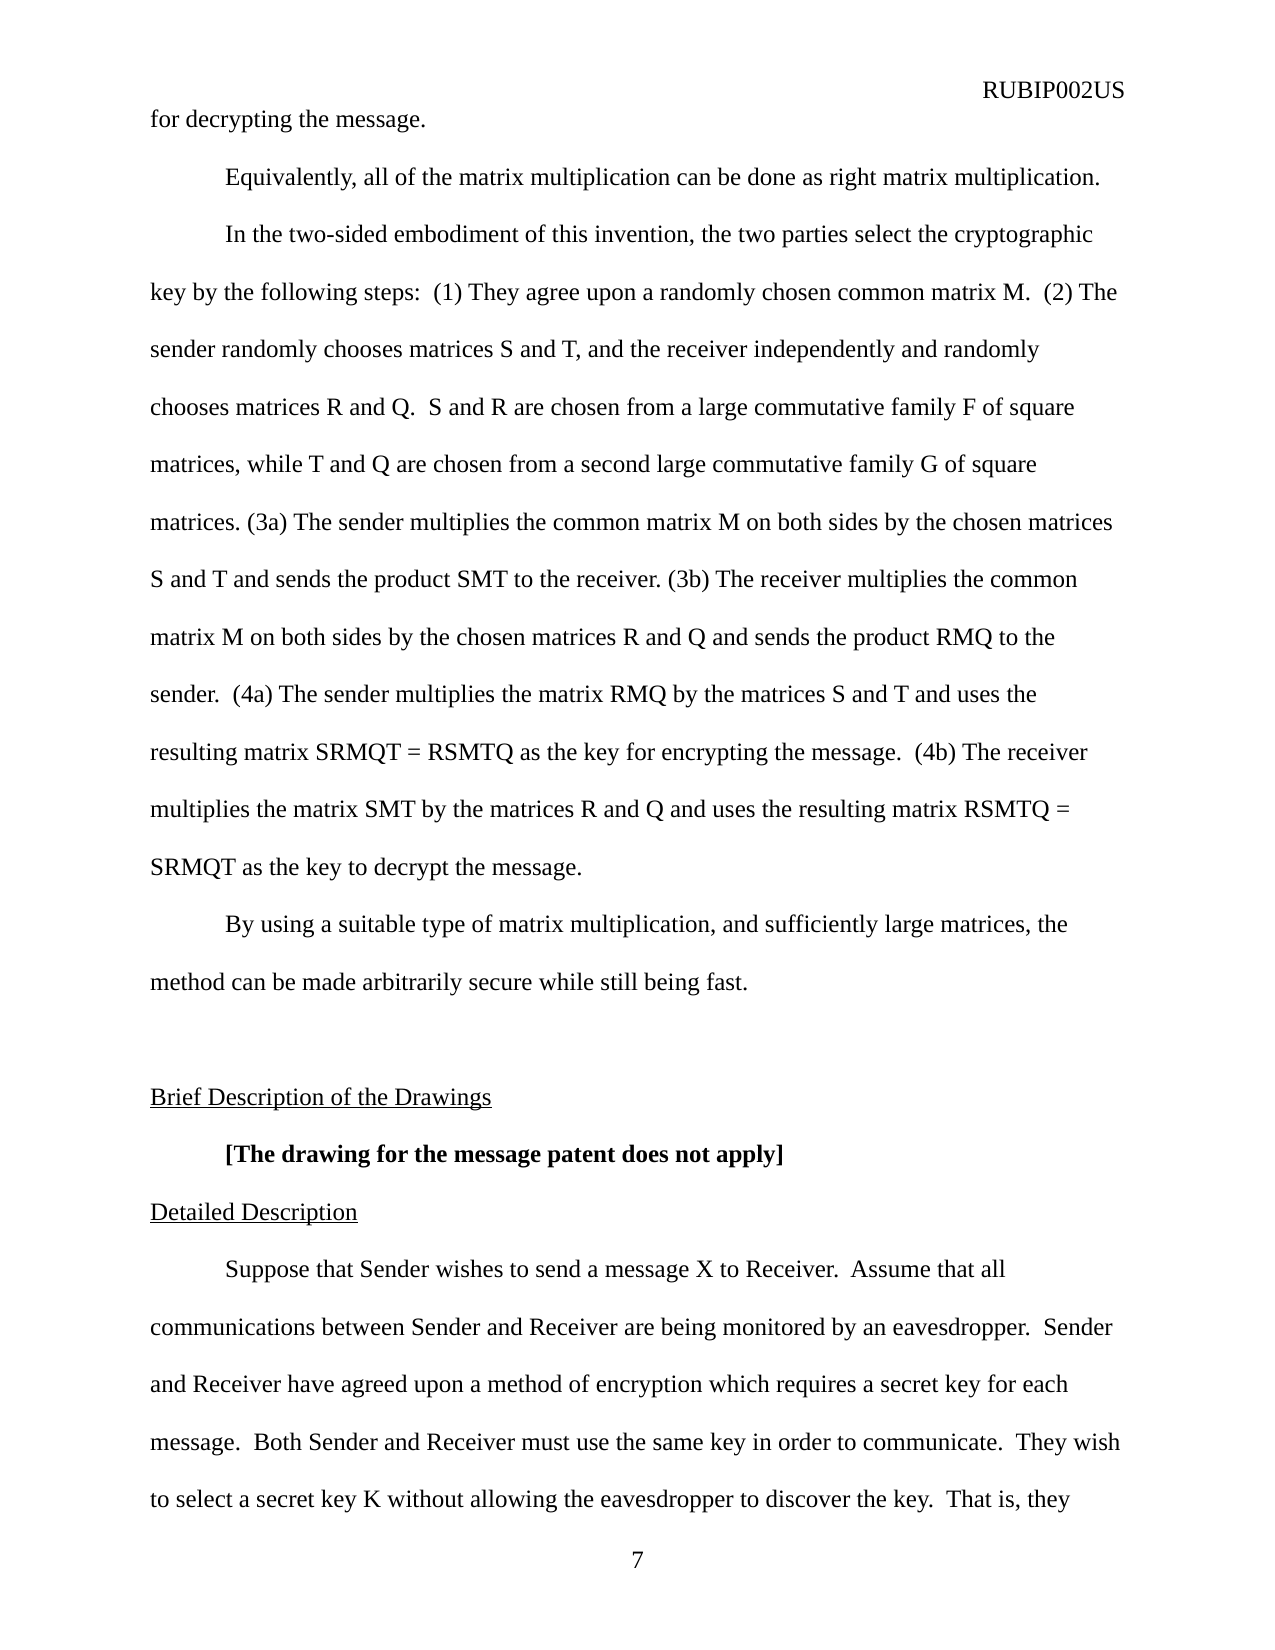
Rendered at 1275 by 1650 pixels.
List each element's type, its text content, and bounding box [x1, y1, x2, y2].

text Brief Description of the Drawings [150, 1082, 1125, 1111]
text Detailed Description [150, 1197, 1125, 1226]
text By using a suitable type of matrix multiplication, and sufficiently large matrices, the method can be made arbitrarily secure while still being fast. [150, 909, 1125, 996]
text [The drawing for the message patent does not apply] [150, 1139, 1125, 1168]
text Suppose that Sender wishes to send a message X to Receiver. Assume that all communications between Sender and Receiver are being monitored by an eavesdropper. Sender and Receiver have agreed upon a method of encryption which requires a secret key for each message. Both Sender and Receiver must use the same key in order to communicate. They wish to select a secret key K without allowing the eavesdropper to discover the key. That is, they [150, 1254, 1125, 1513]
text In the two-sided embodiment of this invention, the two parties select the cryptographic key by the following steps: (1) They agree upon a randomly chosen common matrix M. (2) The sender randomly chooses matrices S and T, and the receiver independently and randomly chooses matrices R and Q. S and R are chosen from a large commutative family F of square matrices, while T and Q are chosen from a second large commutative family G of square matrices. (3a) The sender multiplies the common matrix M on both sides by the chosen matrices S and T and sends the product SMT to the receiver. (3b) The receiver multiplies the common matrix M on both sides by the chosen matrices R and Q and sends the product RMQ to the sender. (4a) The sender multiplies the matrix RMQ by the matrices S and T and uses the resulting matrix SRMQT = RSMTQ as the key for encrypting the message. (4b) The receiver multiplies the matrix SMT by the matrices R and Q and uses the resulting matrix RSMTQ = SRMQT as the key to decrypt the message. [150, 219, 1125, 881]
text Equivalently, all of the matrix multiplication can be done as right matrix multiplication. [150, 162, 1125, 191]
text for decrypting the message. [150, 104, 1125, 133]
